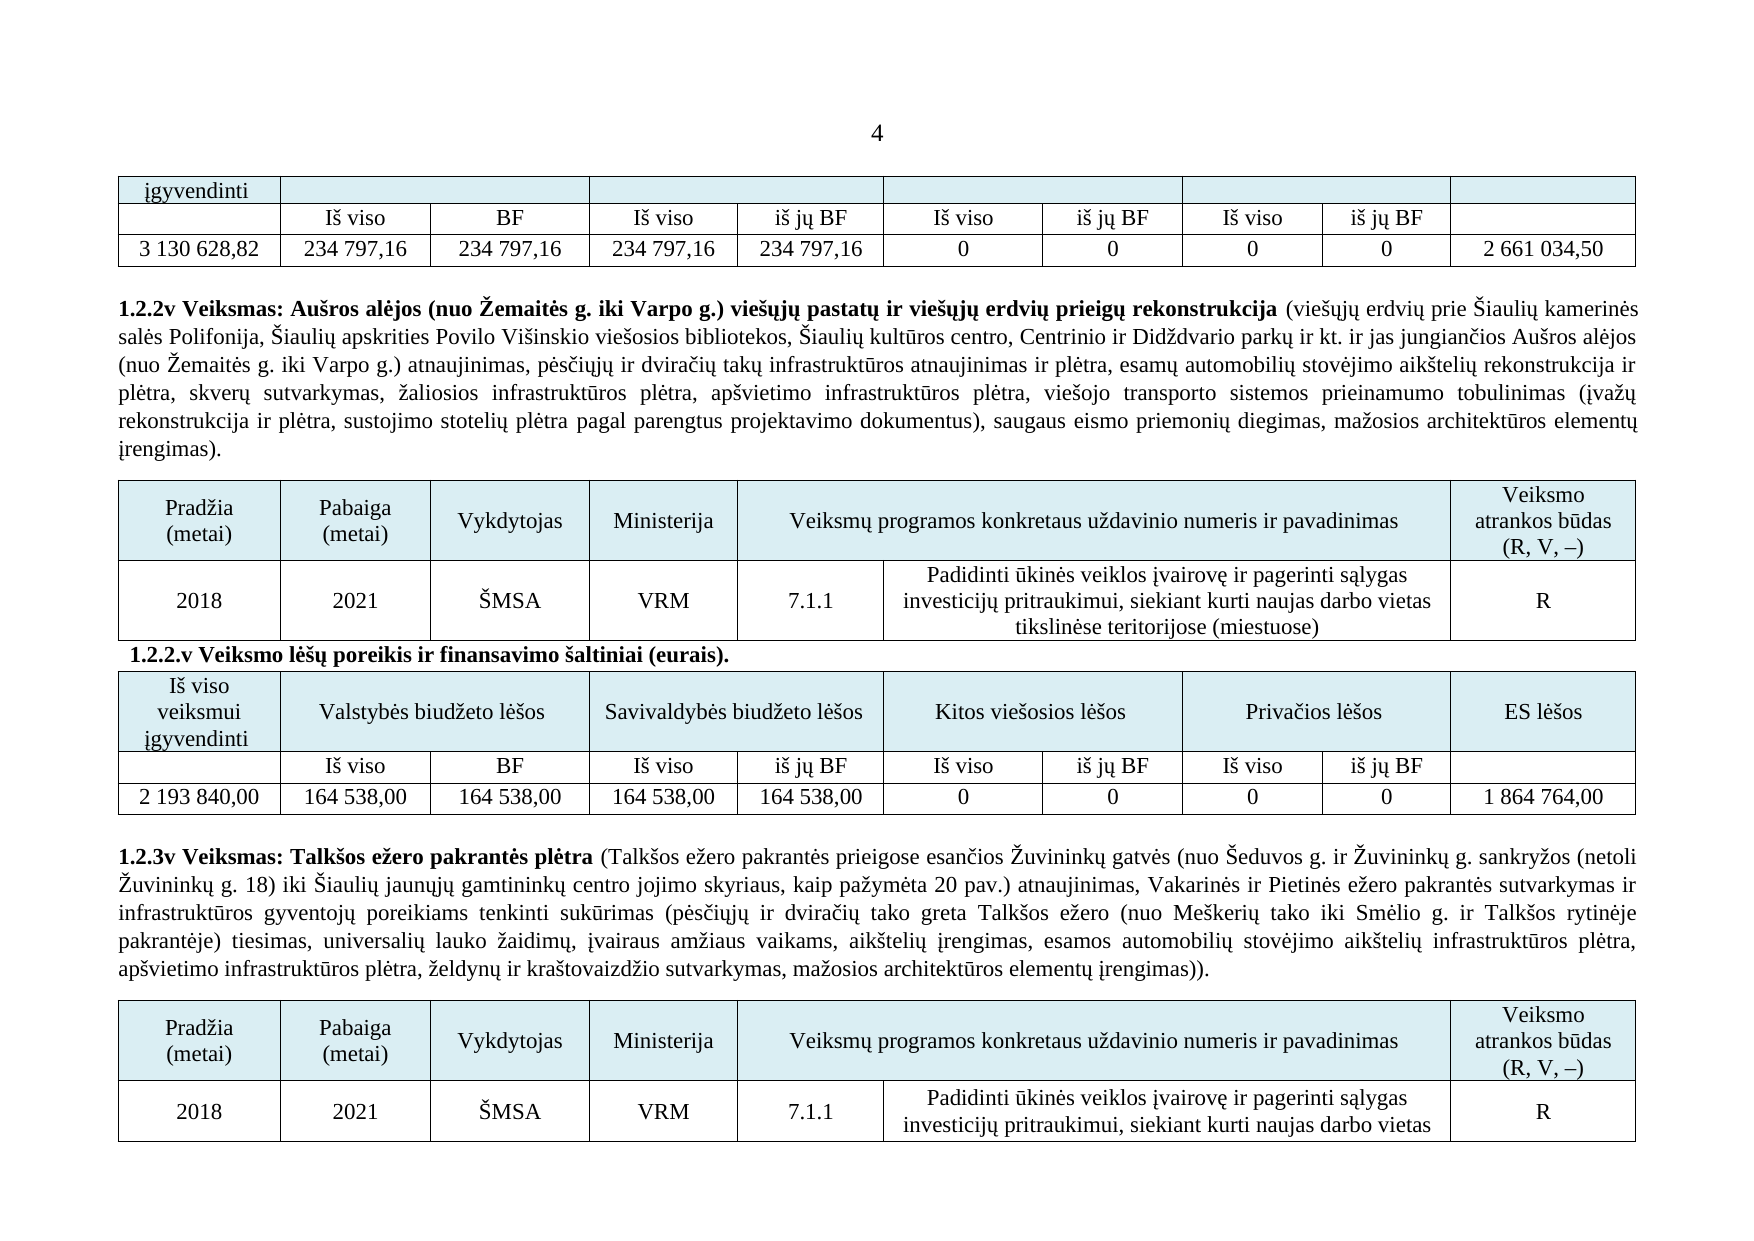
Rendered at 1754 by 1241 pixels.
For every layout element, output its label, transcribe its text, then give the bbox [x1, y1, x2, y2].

table_cell ŠMSA [431, 561, 589, 640]
table_cell 0 [1043, 235, 1182, 266]
table_cell [1183, 177, 1450, 203]
table_cell 2021 [281, 561, 430, 640]
table_header Vykdytojas [431, 1001, 589, 1080]
table_cell 2018 [119, 561, 280, 640]
table_header Pradžia (metai) [119, 481, 280, 560]
table_cell 2018 [119, 1081, 280, 1141]
text 1.2.3v Veiksmas: Talkšos ežero pakrantės plėtra (Talkšos ežero pakrantės prieigose esančios Žuvininkų gatvės (nuo Šeduvos g. ir Žuvininkų g. sankryžos (netoli Žuvininkų g. 18) iki Šiaulių jaunųjų gamtininkų centro jojimo skyriaus, kaip pažymėta 20 pav.) atnaujinimas, Vakarinės ir Pietinės ežero pakrantės sutvarkymas ir infrastruktūros gyventojų poreikiams tenkinti sukūrimas (pėsčiųjų ir dviračių tako greta Talkšos ežero (nuo Meškerių tako iki Smėlio g. ir Talkšos rytinėje pakrantėje) tiesimas, universalių lauko žaidimų, įvairaus amžiaus vaikams, aikštelių įrengimas, esamos automobilių stovėjimo aikštelių infrastruktūros plėtra, apšvietimo infrastruktūros plėtra, želdynų ir kraštovaizdžio sutvarkymas, mažosios architektūros elementų įrengimas)). [118, 843, 1639, 981]
table_cell 2 661 034,50 [1451, 235, 1635, 266]
table_cell iš jų BF [738, 204, 883, 234]
table_cell Iš viso [281, 752, 430, 782]
table_cell Privačios lėšos [1183, 672, 1450, 751]
table_cell 0 [884, 235, 1042, 266]
table_cell BF [431, 752, 589, 782]
table_cell 0 [1183, 235, 1322, 266]
table_cell 164 538,00 [738, 784, 883, 814]
table_cell iš jų BF [738, 752, 883, 782]
table_cell 234 797,16 [590, 235, 737, 266]
table_cell R [1451, 561, 1635, 640]
table_cell R [1451, 1081, 1635, 1141]
table_cell įgyvendinti [119, 177, 280, 203]
table_header Veiksmų programos konkretaus uždavinio numeris ir pavadinimas [738, 1001, 1450, 1080]
table_header Pabaiga (metai) [281, 481, 430, 560]
table_cell Valstybės biudžeto lėšos [281, 672, 589, 751]
table_cell Iš viso [590, 752, 737, 782]
table_cell 0 [1323, 235, 1450, 266]
table_cell 164 538,00 [431, 784, 589, 814]
table_cell [1451, 752, 1635, 782]
table_cell VRM [590, 561, 737, 640]
table_cell ES lėšos [1451, 672, 1635, 751]
table_cell [884, 177, 1182, 203]
table_cell iš jų BF [1323, 204, 1450, 234]
table_cell [1451, 204, 1635, 234]
table_cell Padidinti ūkinės veiklos įvairovę ir pagerinti sąlygas investicijų pritraukimui, siekiant kurti naujas darbo vietas tikslinėse teritorijose (miestuose) [884, 561, 1450, 640]
table_cell Iš viso [1183, 752, 1322, 782]
table_header Veiksmo atrankos būdas (R, V, –) [1451, 481, 1635, 560]
table_cell 2021 [281, 1081, 430, 1141]
table_header Veiksmo atrankos būdas (R, V, –) [1451, 1001, 1635, 1080]
table_cell [590, 177, 883, 203]
table_cell 164 538,00 [590, 784, 737, 814]
table_header Ministerija [590, 1001, 737, 1080]
table_cell 1 864 764,00 [1451, 784, 1635, 814]
table_cell iš jų BF [1323, 752, 1450, 782]
table_cell 0 [884, 784, 1042, 814]
table_cell BF [431, 204, 589, 234]
table_cell 234 797,16 [281, 235, 430, 266]
table_cell 7.1.1 [738, 1081, 883, 1141]
table_cell Iš viso [884, 204, 1042, 234]
table_cell [1451, 177, 1635, 203]
table_cell [119, 204, 280, 234]
table_header Vykdytojas [431, 481, 589, 560]
table_header Veiksmų programos konkretaus uždavinio numeris ir pavadinimas [738, 481, 1450, 560]
table_header Pradžia (metai) [119, 1001, 280, 1080]
table_cell 164 538,00 [281, 784, 430, 814]
table_cell 0 [1323, 784, 1450, 814]
text 1.2.2v Veiksmas: Aušros alėjos (nuo Žemaitės g. iki Varpo g.) viešųjų pastatų ir viešųjų erdvių prieigų rekonstrukcija (viešųjų erdvių prie Šiaulių kamerinės salės Polifonija, Šiaulių apskrities Povilo Višinskio viešosios bibliotekos, Šiaulių kultūros centro, Centrinio ir Didždvario parkų ir kt. ir jas jungiančios Aušros alėjos (nuo Žemaitės g. iki Varpo g.) atnaujinimas, pėsčiųjų ir dviračių takų infrastruktūros atnaujinimas ir plėtra, esamų automobilių stovėjimo aikštelių rekonstrukcija ir plėtra, skverų sutvarkymas, žaliosios infrastruktūros plėtra, apšvietimo infrastruktūros plėtra, viešojo transporto sistemos prieinamumo tobulinimas (įvažų rekonstrukcija ir plėtra, sustojimo stotelių plėtra pagal parengtus projektavimo dokumentus), saugaus eismo priemonių diegimas, mažosios architektūros elementų įrengimas). [118, 295, 1639, 461]
table_cell 0 [1043, 784, 1182, 814]
table_cell iš jų BF [1043, 204, 1182, 234]
table_cell 0 [1183, 784, 1322, 814]
table_cell 234 797,16 [431, 235, 589, 266]
table_cell Iš viso [1183, 204, 1322, 234]
table_cell 3 130 628,82 [119, 235, 280, 266]
table_cell [119, 752, 280, 782]
table_header Pabaiga (metai) [281, 1001, 430, 1080]
table_header Ministerija [590, 481, 737, 560]
table_cell 7.1.1 [738, 561, 883, 640]
table_cell 2 193 840,00 [119, 784, 280, 814]
table_cell Iš viso [884, 752, 1042, 782]
table_cell VRM [590, 1081, 737, 1141]
table_cell 1.2.2.v Veiksmo lėšų poreikis ir finansavimo šaltiniai (eurais). [118, 641, 1636, 671]
table_cell Iš viso [590, 204, 737, 234]
table_cell Iš viso [281, 204, 430, 234]
table_cell 234 797,16 [738, 235, 883, 266]
table_cell Kitos viešosios lėšos [884, 672, 1182, 751]
table_cell ŠMSA [431, 1081, 589, 1141]
table_cell [281, 177, 589, 203]
table_cell Padidinti ūkinės veiklos įvairovę ir pagerinti sąlygas investicijų pritraukimui, siekiant kurti naujas darbo vietas [884, 1081, 1450, 1141]
table_cell iš jų BF [1043, 752, 1182, 782]
table_cell Savivaldybės biudžeto lėšos [590, 672, 883, 751]
table_cell Iš viso veiksmui įgyvendinti [119, 672, 280, 751]
